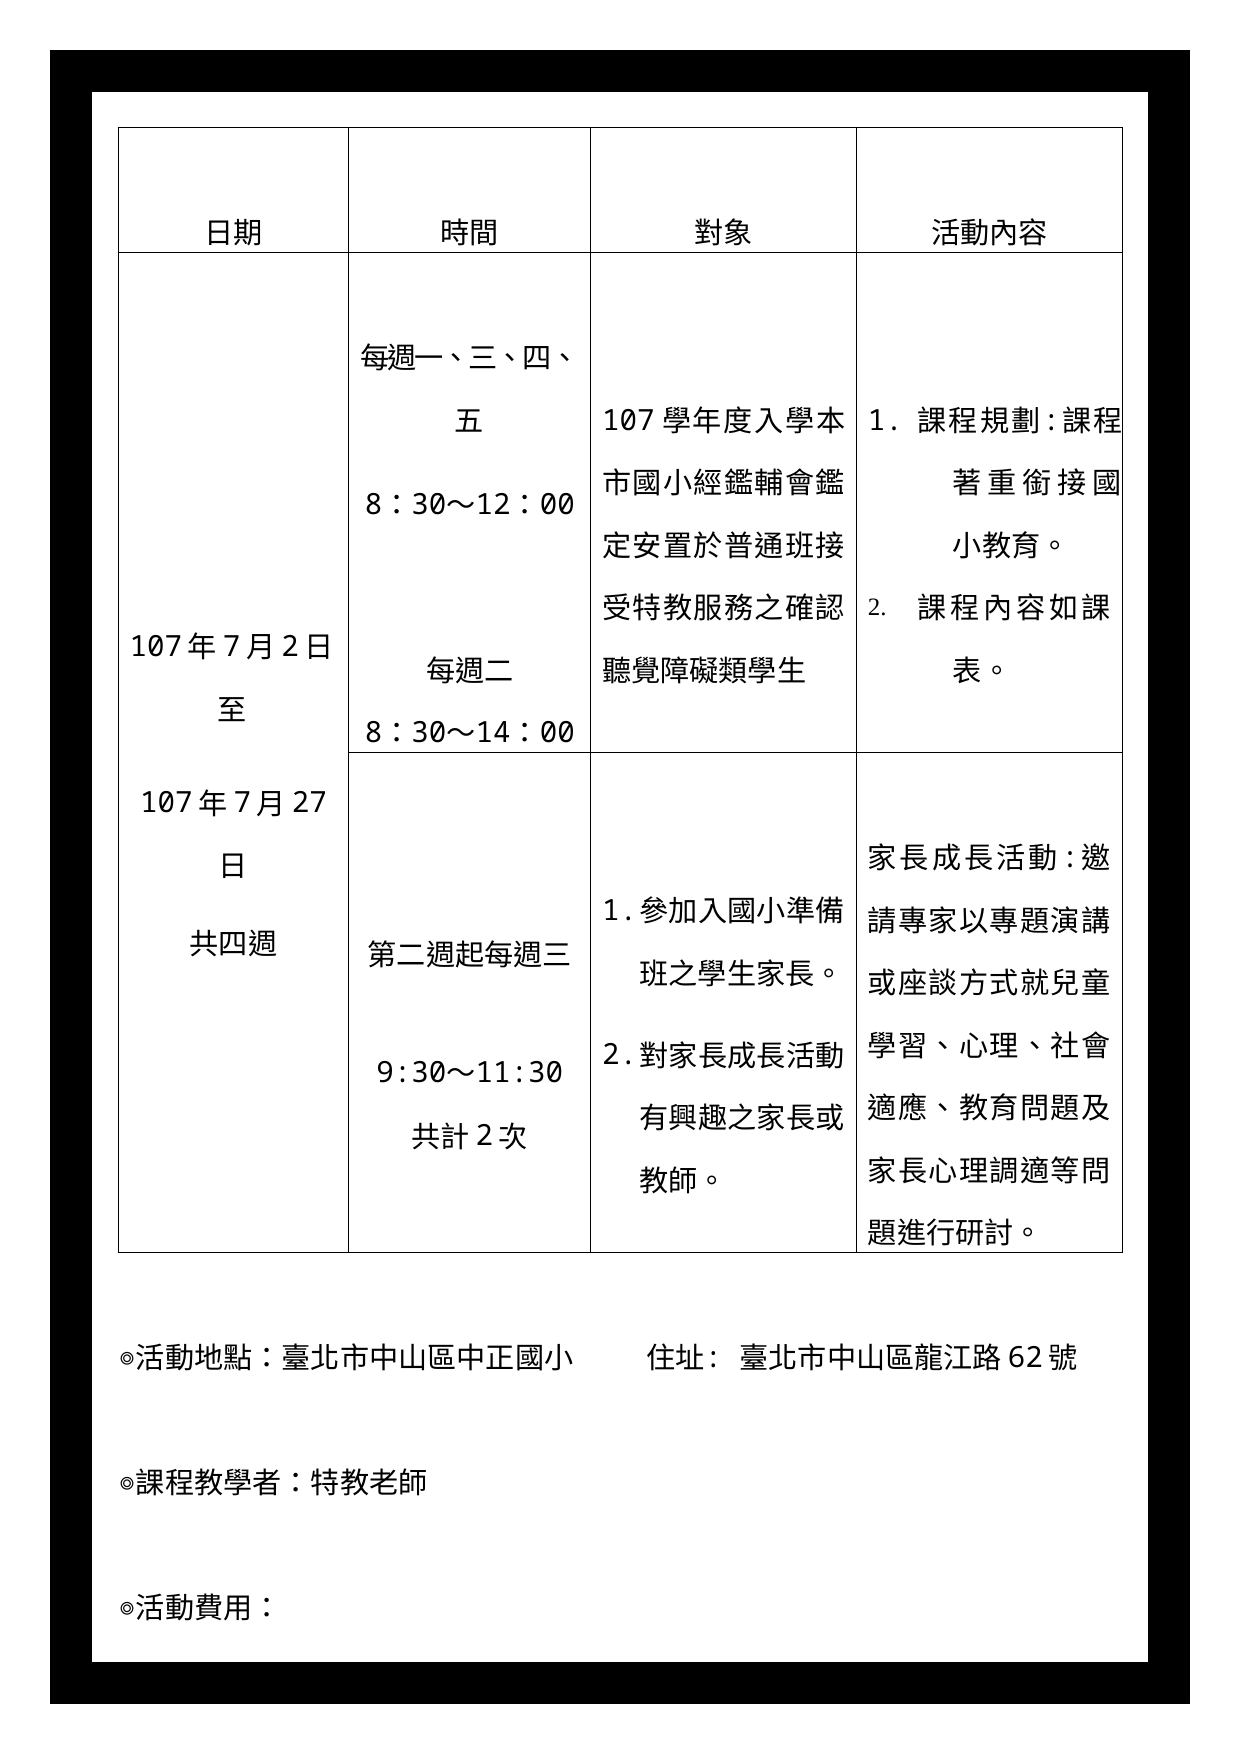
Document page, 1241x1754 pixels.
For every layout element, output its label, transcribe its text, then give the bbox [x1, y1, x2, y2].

table_header 對象 [591, 128, 856, 252]
table_header 活動內容 [857, 128, 1122, 252]
table_header 日期 [119, 128, 348, 252]
table_cell 課程規劃:課程著重銜接國小教育。 課程內容如課表。 [857, 253, 1122, 752]
table_header 時間 [349, 128, 590, 252]
table_cell 第二週起每週三 9:30～11:30 共計2次 [349, 753, 590, 1252]
text ◎活動地點：臺北市中山區中正國小 住址: 臺北市中山區龍江路62號 [118, 1314, 1122, 1377]
table_cell 107學年度入學本市國小經鑑輔會鑑定安置於普通班接受特教服務之確認聽覺障礙類學生 [591, 253, 856, 752]
text ◎課程教學者：特教老師 [118, 1439, 1122, 1502]
table_cell 家長成長活動:邀請專家以專題演講或座談方式就兒童學習、心理、社會適應、教育問題及家長心理調適等問題進行研討。 [857, 753, 1122, 1252]
table_cell 每週一、三、四、五 8：30〜12：00 每週二 8：30〜14：00 [349, 253, 590, 752]
table_cell 107年7月2日至 107年7月27日 共四週 [119, 253, 348, 1252]
table_cell 參加入國小準備班之學生家長。 對家長成長活動有興趣之家長或教師。 [591, 753, 856, 1252]
text ◎活動費用： [118, 1564, 1122, 1627]
